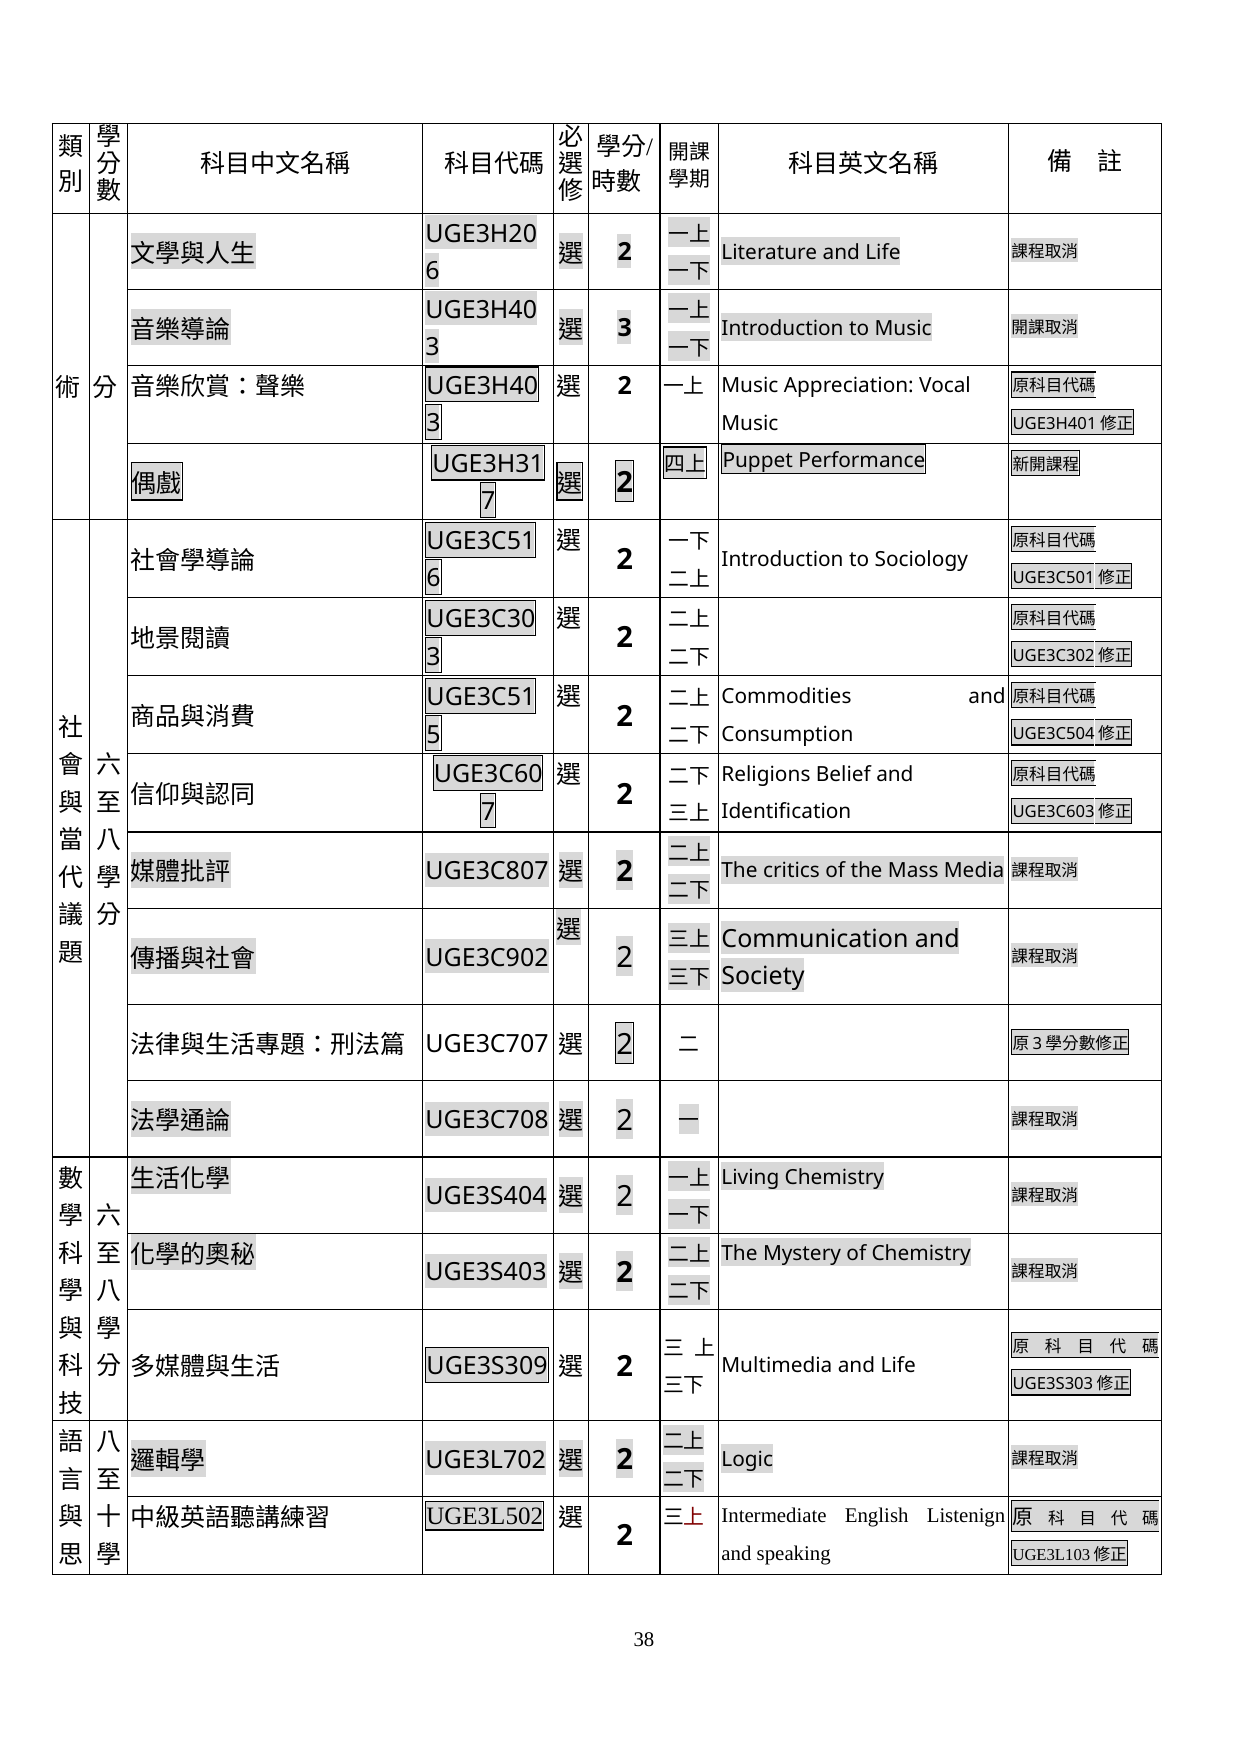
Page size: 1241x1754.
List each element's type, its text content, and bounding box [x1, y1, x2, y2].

table_cell 二上二下 [661, 833, 718, 907]
table_cell Religions Belief and Identification [719, 754, 1008, 831]
table_cell [719, 1081, 1008, 1156]
table_cell 原科目代碼UGE3C603修正 [1009, 754, 1161, 831]
table_cell 課程取消 [1009, 1421, 1161, 1496]
table_header 學分數 [90, 124, 127, 213]
table_cell 課程取消 [1009, 1234, 1161, 1308]
table_cell 選 [554, 366, 588, 443]
table_cell 一上一下 [661, 1158, 718, 1232]
table_cell Commodities and Consumption [719, 676, 1008, 753]
table_header 類 別 [53, 124, 89, 213]
table_cell 2 [589, 520, 659, 597]
table_cell 邏輯學 [128, 1421, 422, 1496]
table_cell 八至十學 [90, 1421, 127, 1574]
table_cell Intermediate English Listenign and speaking [719, 1497, 1008, 1574]
table_cell UGE3H317 [423, 444, 553, 519]
table_cell 音樂欣賞：聲樂 [128, 366, 422, 443]
table_cell 原3學分數修正 [1009, 1005, 1161, 1080]
table_cell 音樂導論 [128, 290, 422, 365]
table_cell 課程取消 [1009, 1158, 1161, 1232]
table_cell 2 [589, 754, 659, 831]
table_cell 選 [554, 1421, 588, 1496]
table_cell 2 [589, 366, 659, 443]
table_cell 3 [589, 290, 659, 365]
table_header 開課學期 [661, 124, 718, 213]
table_cell 媒體批評 [128, 833, 422, 907]
table_cell 地景閱讀 [128, 598, 422, 675]
table_cell 二上二下 [661, 598, 718, 675]
table_cell 六至八學分 [90, 1158, 127, 1420]
table_cell 數學科學與科技 [53, 1158, 89, 1420]
table_cell UGE3C303 [423, 598, 553, 675]
table_cell 一上一下 [661, 290, 718, 365]
table_cell 2 [589, 1421, 659, 1496]
table_cell UGE3C708 [423, 1081, 553, 1156]
table_cell UGE3H403 [423, 366, 553, 443]
table_cell UGE3C607 [423, 754, 553, 831]
table_cell 三上三下 [661, 909, 718, 1004]
table_cell 2 [589, 598, 659, 675]
table_cell 三上三下 [661, 1310, 718, 1420]
table_cell 課程取消 [1009, 909, 1161, 1004]
table_cell [719, 1005, 1008, 1080]
table_cell 原科目代碼UGE3S303修正 [1009, 1310, 1161, 1420]
table_cell 開課取消 [1009, 290, 1161, 365]
table_cell 2 [589, 909, 659, 1004]
table_cell 2 [589, 1234, 659, 1308]
table_cell 選 [554, 909, 588, 1004]
table_cell 選 [554, 676, 588, 753]
table_cell UGE3C902 [423, 909, 553, 1004]
table_cell Multimedia and Life [719, 1310, 1008, 1420]
table_cell 法學通論 [128, 1081, 422, 1156]
table_cell 選 [554, 1234, 588, 1308]
table_cell 2 [589, 444, 659, 519]
table_cell UGE3C707 [423, 1005, 553, 1080]
table_cell 課程取消 [1009, 214, 1161, 289]
table_cell 一下二上 [661, 520, 718, 597]
table_cell 生活化學 [128, 1158, 422, 1232]
table_cell Music Appreciation: Vocal Music [719, 366, 1008, 443]
table_header 科目中文名稱 [128, 124, 422, 213]
table_cell 信仰與認同 [128, 754, 422, 831]
table_header 必選修 [554, 124, 588, 213]
table_cell 多媒體與生活 [128, 1310, 422, 1420]
table_cell UGE3C516 [423, 520, 553, 597]
table_cell 2 [589, 1081, 659, 1156]
table_cell Literature and Life [719, 214, 1008, 289]
table_header 學分/ 時數 [589, 124, 659, 213]
table_cell 選 [554, 754, 588, 831]
table_cell 2 [589, 214, 659, 289]
table_cell Introduction to Music [719, 290, 1008, 365]
table_cell 社會學導論 [128, 520, 422, 597]
table_cell 2 [589, 1497, 659, 1574]
table_cell 法律與生活專題：刑法篇 [128, 1005, 422, 1080]
table_cell UGE3H206 [423, 214, 553, 289]
table_cell 術 [53, 214, 89, 519]
table_cell 原科目代碼UGE3C302修正 [1009, 598, 1161, 675]
table_cell Puppet Performance [719, 444, 1008, 519]
table_cell 2 [589, 833, 659, 907]
table_cell 課程取消 [1009, 1081, 1161, 1156]
table_cell 一上 [661, 366, 718, 443]
table_cell 選 [554, 1158, 588, 1232]
table_cell 選 [554, 1497, 588, 1574]
table_cell 中級英語聽講練習 [128, 1497, 422, 1574]
table_cell The critics of the Mass Media [719, 833, 1008, 907]
table_cell Communication and Society [719, 909, 1008, 1004]
table_cell 三上 [661, 1497, 718, 1574]
table_cell UGE3C515 [423, 676, 553, 753]
table_cell 選 [554, 520, 588, 597]
table_cell The Mystery of Chemistry [719, 1234, 1008, 1308]
table_cell UGE3L502 [423, 1497, 553, 1574]
table_cell 二上二下 [661, 1234, 718, 1308]
table_cell UGE3S404 [423, 1158, 553, 1232]
table_cell 二下三上 [661, 754, 718, 831]
table_cell [719, 598, 1008, 675]
table_cell UGE3S403 [423, 1234, 553, 1308]
table_cell UGE3H403 [423, 290, 553, 365]
table_cell 傳播與社會 [128, 909, 422, 1004]
table_cell 選 [554, 1081, 588, 1156]
table_cell 選 [554, 444, 588, 519]
table_header 科目英文名稱 [719, 124, 1008, 213]
table_header 備 註 [1009, 124, 1161, 213]
table_cell Living Chemistry [719, 1158, 1008, 1232]
table_cell 偶戲 [128, 444, 422, 519]
table_cell UGE3L702 [423, 1421, 553, 1496]
table_cell 選 [554, 833, 588, 907]
table_header 科目代碼 [423, 124, 553, 213]
table_cell 化學的奧秘 [128, 1234, 422, 1308]
table_cell 四上 [661, 444, 718, 519]
table_cell 二上二下 [661, 676, 718, 753]
table_cell Logic [719, 1421, 1008, 1496]
table_cell 2 [589, 1158, 659, 1232]
table_cell 課程取消 [1009, 833, 1161, 907]
table_cell 2 [589, 1310, 659, 1420]
table_cell 原科目代碼UGE3C501修正 [1009, 520, 1161, 597]
table_cell 六至八學分 [90, 520, 127, 1156]
table_cell 社會與當代議題 [53, 520, 89, 1156]
table_cell 原科目代碼UGE3C504修正 [1009, 676, 1161, 753]
table_cell 新開課程 [1009, 444, 1161, 519]
table_cell 選 [554, 1005, 588, 1080]
table_cell 2 [589, 1005, 659, 1080]
table_cell 一上一下 [661, 214, 718, 289]
table_cell 商品與消費 [128, 676, 422, 753]
table_cell 二上 二下 [661, 1421, 718, 1496]
table_cell 原科目代碼UGE3H401修正 [1009, 366, 1161, 443]
table_cell 一 [661, 1081, 718, 1156]
table_cell 選 [554, 1310, 588, 1420]
table_cell 選 [554, 214, 588, 289]
table_cell UGE3S309 [423, 1310, 553, 1420]
table_cell 選 [554, 290, 588, 365]
table_cell 語言與思 [53, 1421, 89, 1574]
table_cell 文學與人生 [128, 214, 422, 289]
table_cell 選 [554, 598, 588, 675]
table_cell UGE3C807 [423, 833, 553, 907]
table_cell 原科目代碼UGE3L103修正 [1009, 1497, 1161, 1574]
table_cell 2 [589, 676, 659, 753]
table_cell 二 [661, 1005, 718, 1080]
table_cell 分 [90, 214, 127, 519]
table_cell Introduction to Sociology [719, 520, 1008, 597]
